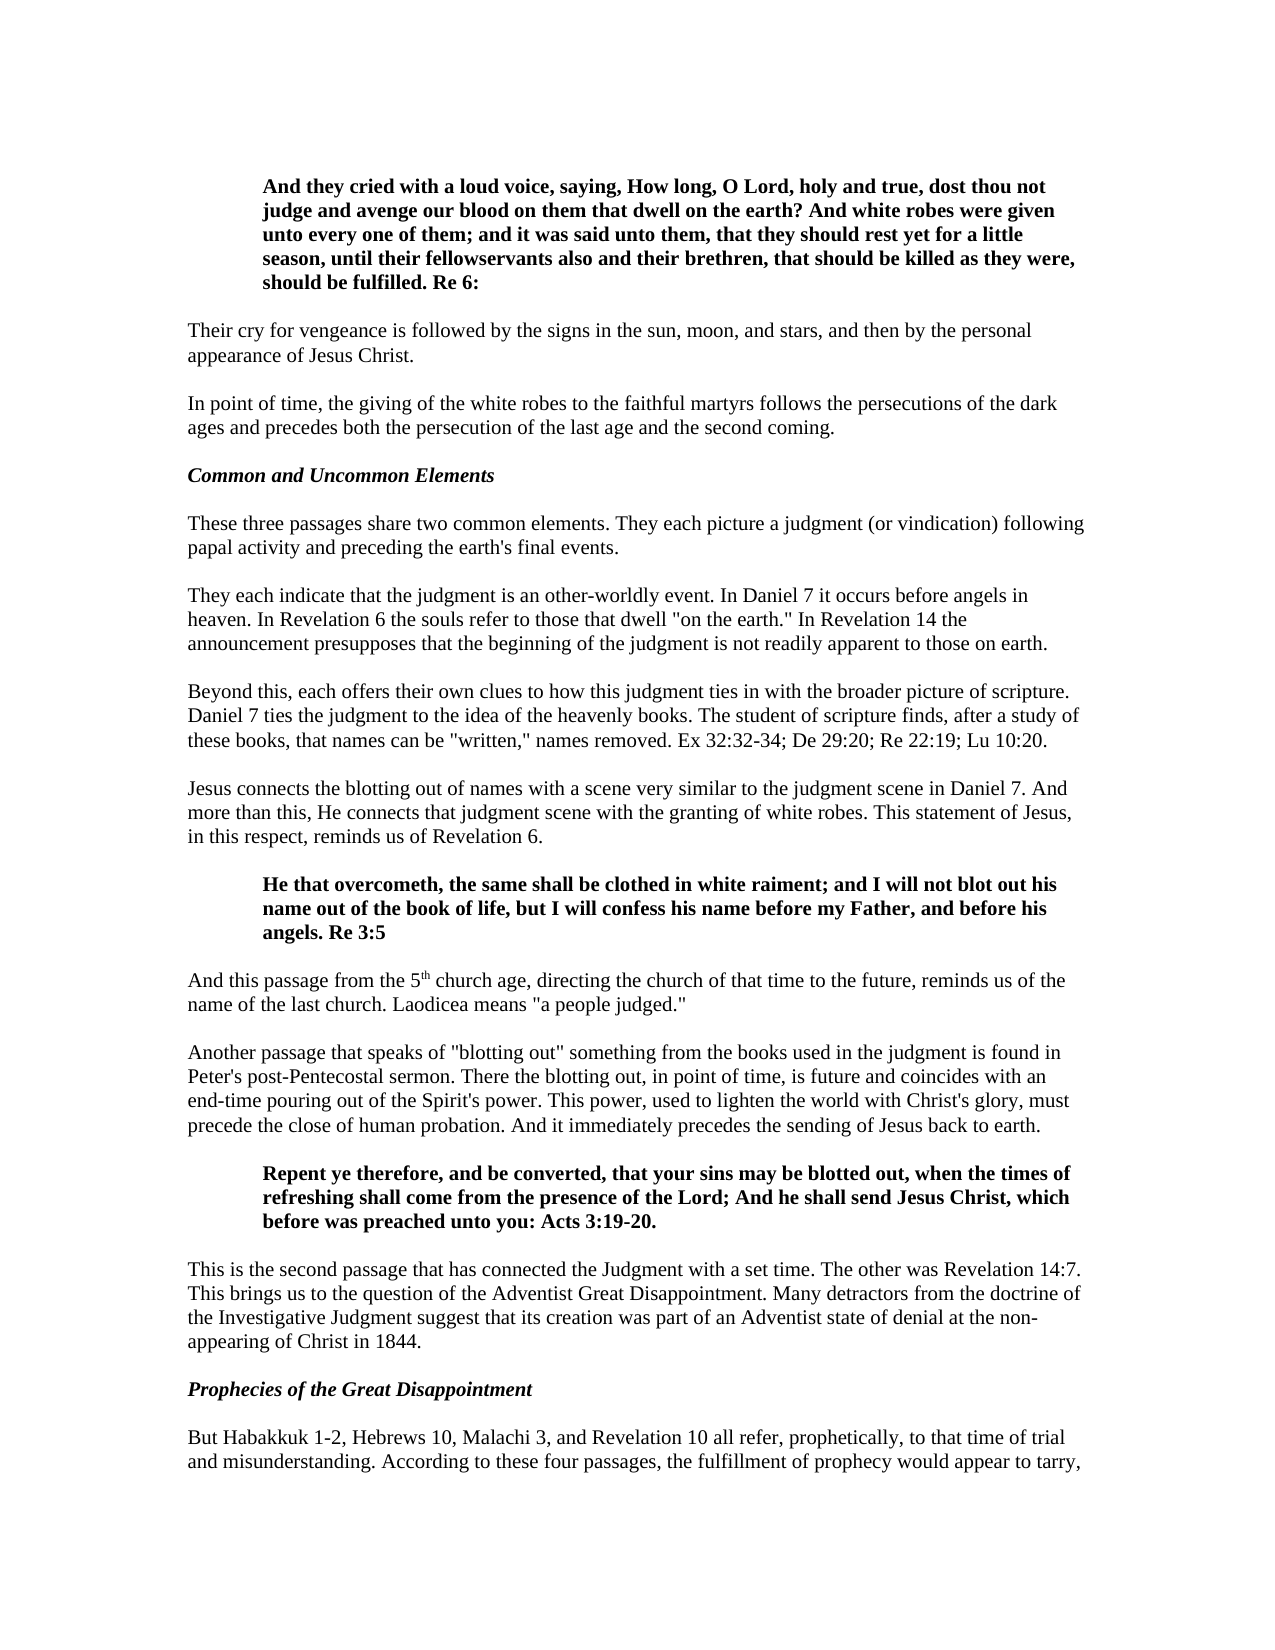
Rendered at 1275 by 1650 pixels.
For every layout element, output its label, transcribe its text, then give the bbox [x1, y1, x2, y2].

text This is the second passage that has connected the Judgment with a set time. The other was Revelation 14:7. This brings us to the question of the Adventist Great Disappointment. Many detractors from the doctrine of the Investigative Judgment suggest that its creation was part of an Adventist state of denial at the non-appearing of Christ in 1844. [187, 1257, 1087, 1353]
text He that overcometh, the same shall be clothed in white raiment; and I will not blot out his name out of the book of life, but I will confess his name before my Father, and before his angels. Re 3:5 [262, 872, 1087, 944]
text Their cry for vengeance is followed by the signs in the sun, moon, and stars, and then by the personal appearance of Jesus Christ. [187, 318, 1087, 367]
text And this passage from the 5th church age, directing the church of that time to the future, reminds us of the name of the last church. Laodicea means "a people judged." [187, 968, 1087, 1016]
text Prophecies of the Great Disappointment [187, 1377, 1087, 1401]
text In point of time, the giving of the white robes to the faithful martyrs follows the persecutions of the dark ages and precedes both the persecution of the last age and the second coming. [187, 391, 1087, 439]
text Jesus connects the blotting out of names with a scene very similar to the judgment scene in Daniel 7. And more than this, He connects that judgment scene with the granting of white robes. This statement of Jesus, in this respect, reminds us of Revelation 6. [187, 776, 1087, 848]
text Repent ye therefore, and be converted, that your sins may be blotted out, when the times of refreshing shall come from the presence of the Lord; And he shall send Jesus Christ, which before was preached unto you: Acts 3:19-20. [262, 1161, 1087, 1233]
text Beyond this, each offers their own clues to how this judgment ties in with the broader picture of scripture. Daniel 7 ties the judgment to the idea of the heavenly books. The student of scripture finds, after a study of these books, that names can be "written," names removed. Ex 32:32-34; De 29:20; Re 22:19; Lu 10:20. [187, 679, 1087, 752]
text And they cried with a loud voice, saying, How long, O Lord, holy and true, dost thou not judge and avenge our blood on them that dwell on the earth? And white robes were given unto every one of them; and it was said unto them, that they should rest yet for a little season, until their fellowservants also and their brethren, that should be killed as they were, should be fulfilled. Re 6: [262, 174, 1087, 294]
text They each indicate that the judgment is an other-worldly event. In Daniel 7 it occurs before angels in heaven. In Revelation 6 the souls refer to those that dwell "on the earth." In Revelation 14 the announcement presupposes that the beginning of the judgment is not readily apparent to those on earth. [187, 583, 1087, 655]
text Common and Uncommon Elements [187, 463, 1087, 487]
text Another passage that speaks of "blotting out" something from the books used in the judgment is found in Peter's post-Pentecostal sermon. There the blotting out, in point of time, is future and coincides with an end-time pouring out of the Spirit's power. This power, used to lighten the world with Christ's glory, must precede the close of human probation. And it immediately precedes the sending of Jesus back to earth. [187, 1040, 1087, 1137]
text These three passages share two common elements. They each picture a judgment (or vindication) following papal activity and preceding the earth's final events. [187, 511, 1087, 559]
text But Habakkuk 1-2, Hebrews 10, Malachi 3, and Revelation 10 all refer, prophetically, to that time of trial and misunderstanding. According to these four passages, the fulfillment of prophecy would appear to tarry, [187, 1425, 1087, 1473]
